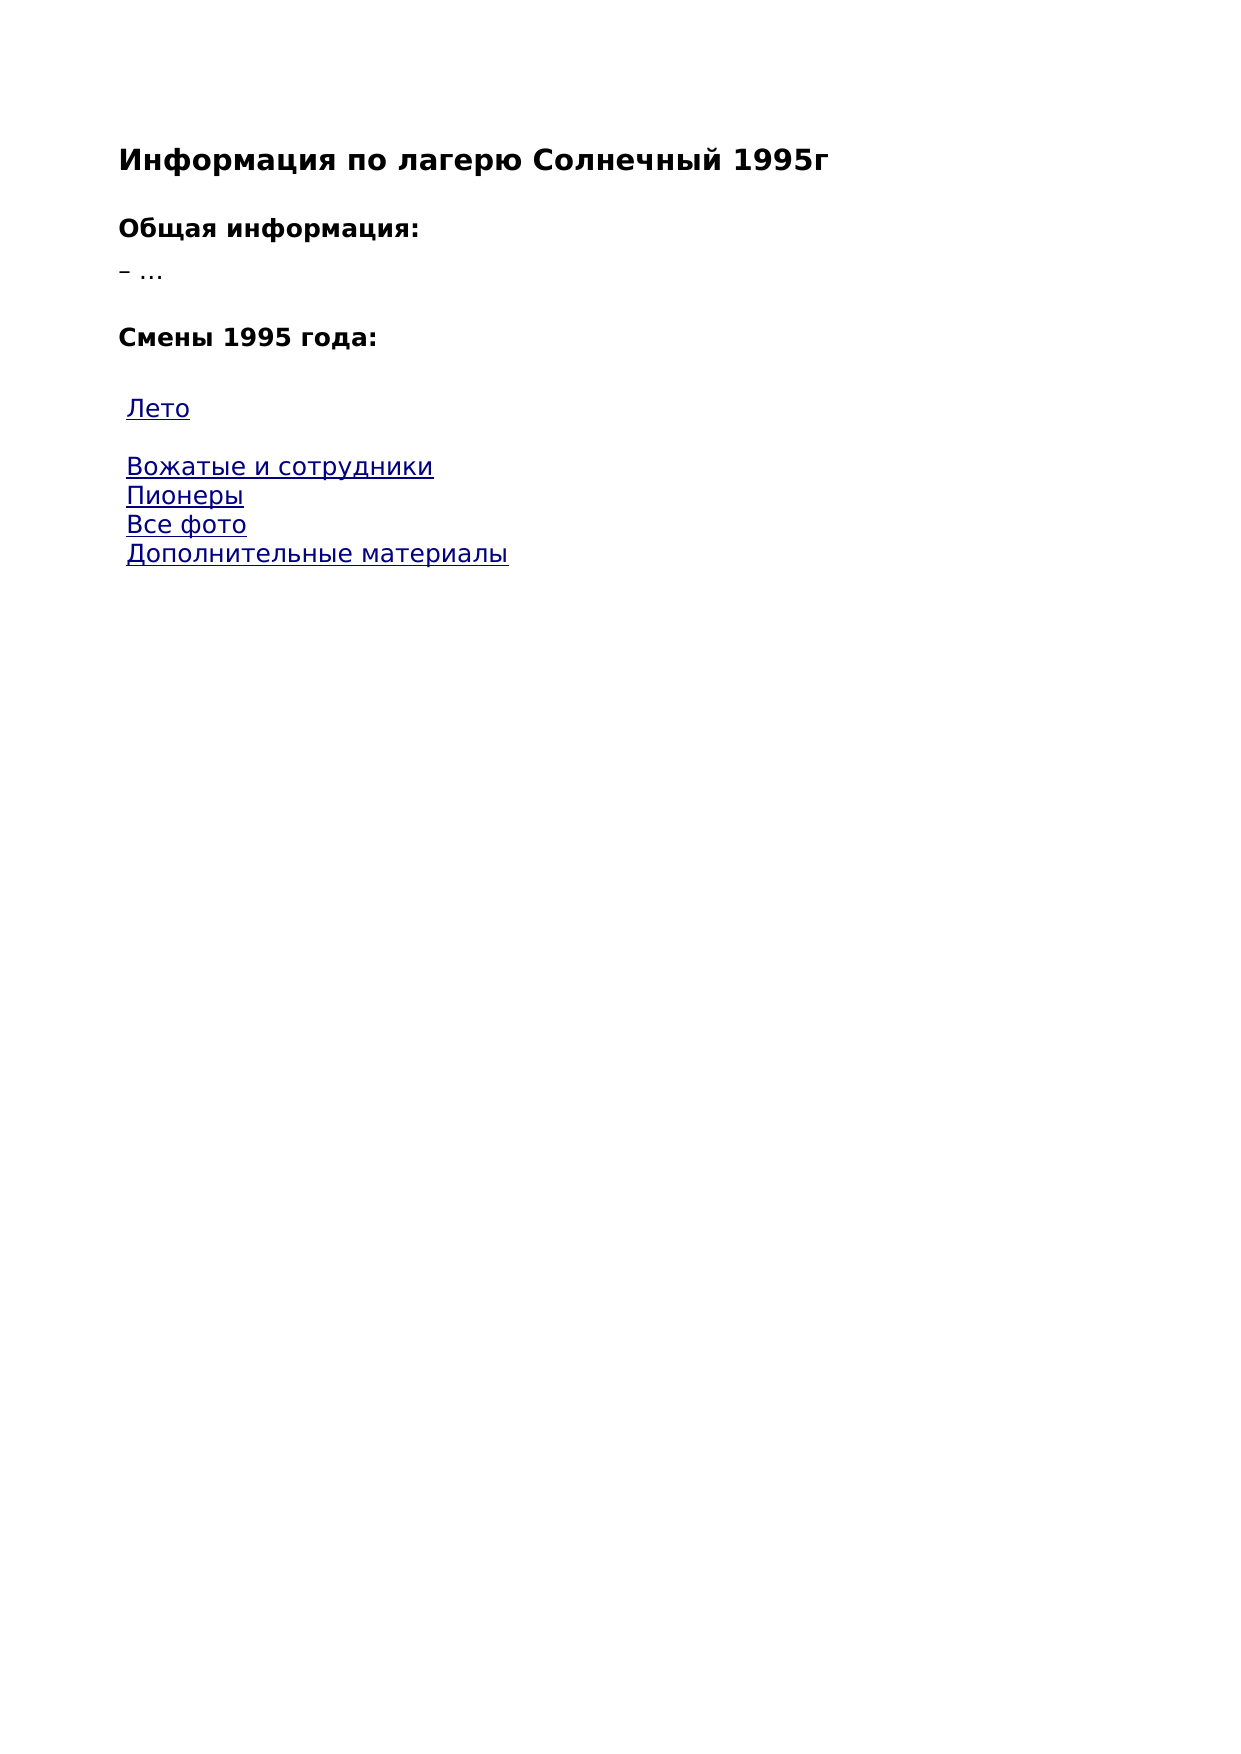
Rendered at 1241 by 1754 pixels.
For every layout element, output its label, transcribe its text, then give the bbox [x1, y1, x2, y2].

text Лето Вожатые и сотрудники Пионеры Все фото Дополнительные материалы [118, 364, 1122, 598]
subtitle Общая информация: [118, 214, 1122, 244]
subtitle Информация по лагерю Солнечный 1995г [118, 143, 1122, 177]
text – … [118, 256, 1122, 285]
subtitle Смены 1995 года: [118, 323, 1122, 352]
